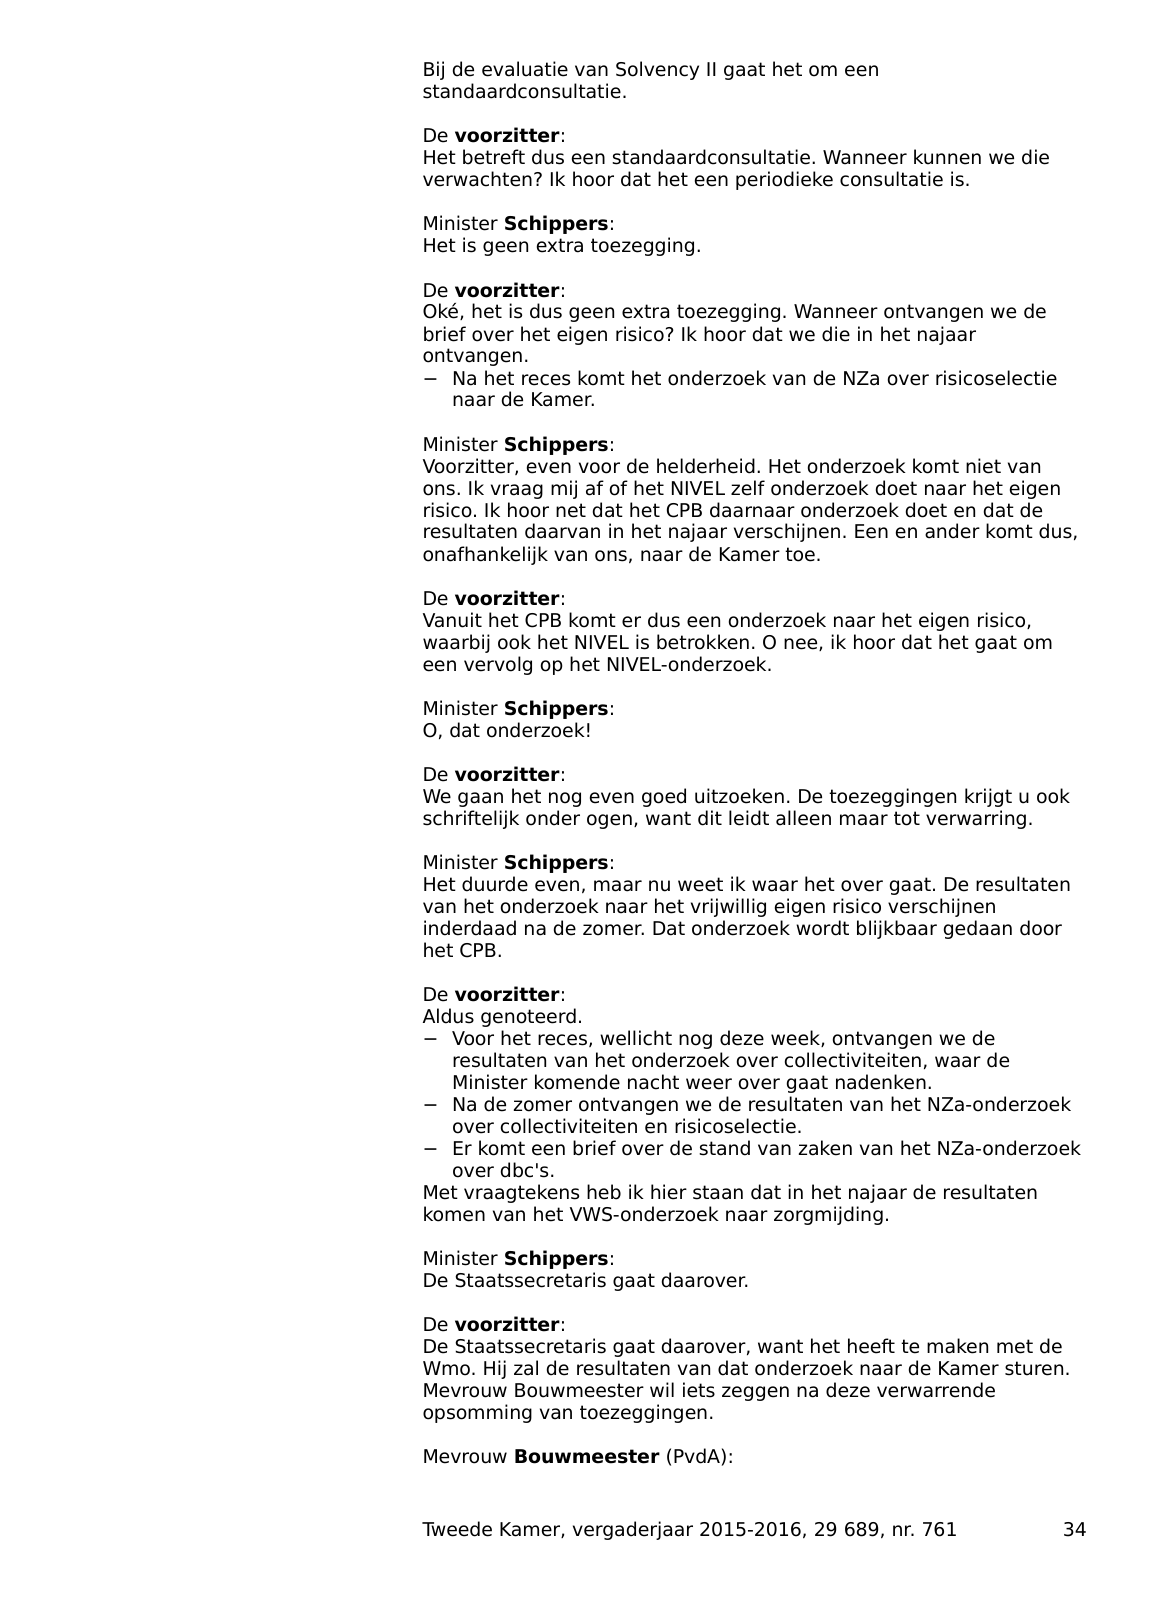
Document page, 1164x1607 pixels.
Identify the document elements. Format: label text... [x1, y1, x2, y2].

text Oké, het is dus geen extra toezegging. Wanneer ontvangen we de brief over het eigen risico? Ik hoor dat we die in het najaar ontvangen. [422, 301, 1087, 367]
text Met vraagtekens heb ik hier staan dat in het najaar de resultaten komen van het VWS-onderzoek naar zorgmijding. [422, 1182, 1087, 1226]
text Het is geen extra toezegging. [422, 235, 1087, 257]
text Vanuit het CPB komt er dus een onderzoek naar het eigen risico, waarbij ook het NIVEL is betrokken. O nee, ik hoor dat het gaat om een vervolg op het NIVEL-onderzoek. [422, 609, 1087, 676]
text Minister Schippers: [422, 1248, 1087, 1270]
text De voorzitter: [422, 764, 1087, 786]
text Aldus genoteerd. [422, 1006, 1087, 1028]
text Voorzitter, even voor de helderheid. Het onderzoek komt niet van ons. Ik vraag mij af of het NIVEL zelf onderzoek doet naar het eigen risico. Ik hoor net dat het CPB daarnaar onderzoek doet en dat de resultaten daarvan in het najaar verschijnen. Een en ander komt dus, onafhankelijk van ons, naar de Kamer toe. [422, 456, 1087, 565]
text We gaan het nog even goed uitzoeken. De toezeggingen krijgt u ook schriftelijk onder ogen, want dit leidt alleen maar tot verwarring. [422, 786, 1087, 830]
text − Voor het reces, wellicht nog deze week, ontvangen we de resultaten van het onderzoek over collectiviteiten, waar de Minister komende nacht weer over gaat nadenken. [422, 1028, 1087, 1094]
text Minister Schippers: [422, 433, 1087, 456]
text − Na het reces komt het onderzoek van de NZa over risicoselectie naar de Kamer. [422, 367, 1087, 411]
text Minister Schippers: [422, 698, 1087, 720]
text Mevrouw Bouwmeester wil iets zeggen na deze verwarrende opsomming van toezeggingen. [422, 1380, 1087, 1424]
text De voorzitter: [422, 1314, 1087, 1336]
text Bij de evaluatie van Solvency II gaat het om een standaardconsultatie. [422, 59, 1087, 103]
text De Staatssecretaris gaat daarover, want het heeft te maken met de Wmo. Hij zal de resultaten van dat onderzoek naar de Kamer sturen. [422, 1336, 1087, 1380]
text Minister Schippers: [422, 852, 1087, 874]
text Het duurde even, maar nu weet ik waar het over gaat. De resultaten van het onderzoek naar het vrijwillig eigen risico verschijnen inderdaad na de zomer. Dat onderzoek wordt blijkbaar gedaan door het CPB. [422, 874, 1087, 962]
text De Staatssecretaris gaat daarover. [422, 1270, 1087, 1292]
text De voorzitter: [422, 279, 1087, 301]
text De voorzitter: [422, 984, 1087, 1006]
text O, dat onderzoek! [422, 720, 1087, 742]
text Mevrouw Bouwmeester (PvdA): [422, 1446, 1087, 1468]
text De voorzitter: [422, 588, 1087, 609]
text − Na de zomer ontvangen we de resultaten van het NZa-onderzoek over collectiviteiten en risicoselectie. [422, 1094, 1087, 1138]
text Het betreft dus een standaardconsultatie. Wanneer kunnen we die verwachten? Ik hoor dat het een periodieke consultatie is. [422, 147, 1087, 191]
text Minister Schippers: [422, 213, 1087, 235]
text − Er komt een brief over de stand van zaken van het NZa-onderzoek over dbc's. [422, 1138, 1087, 1182]
text De voorzitter: [422, 125, 1087, 147]
